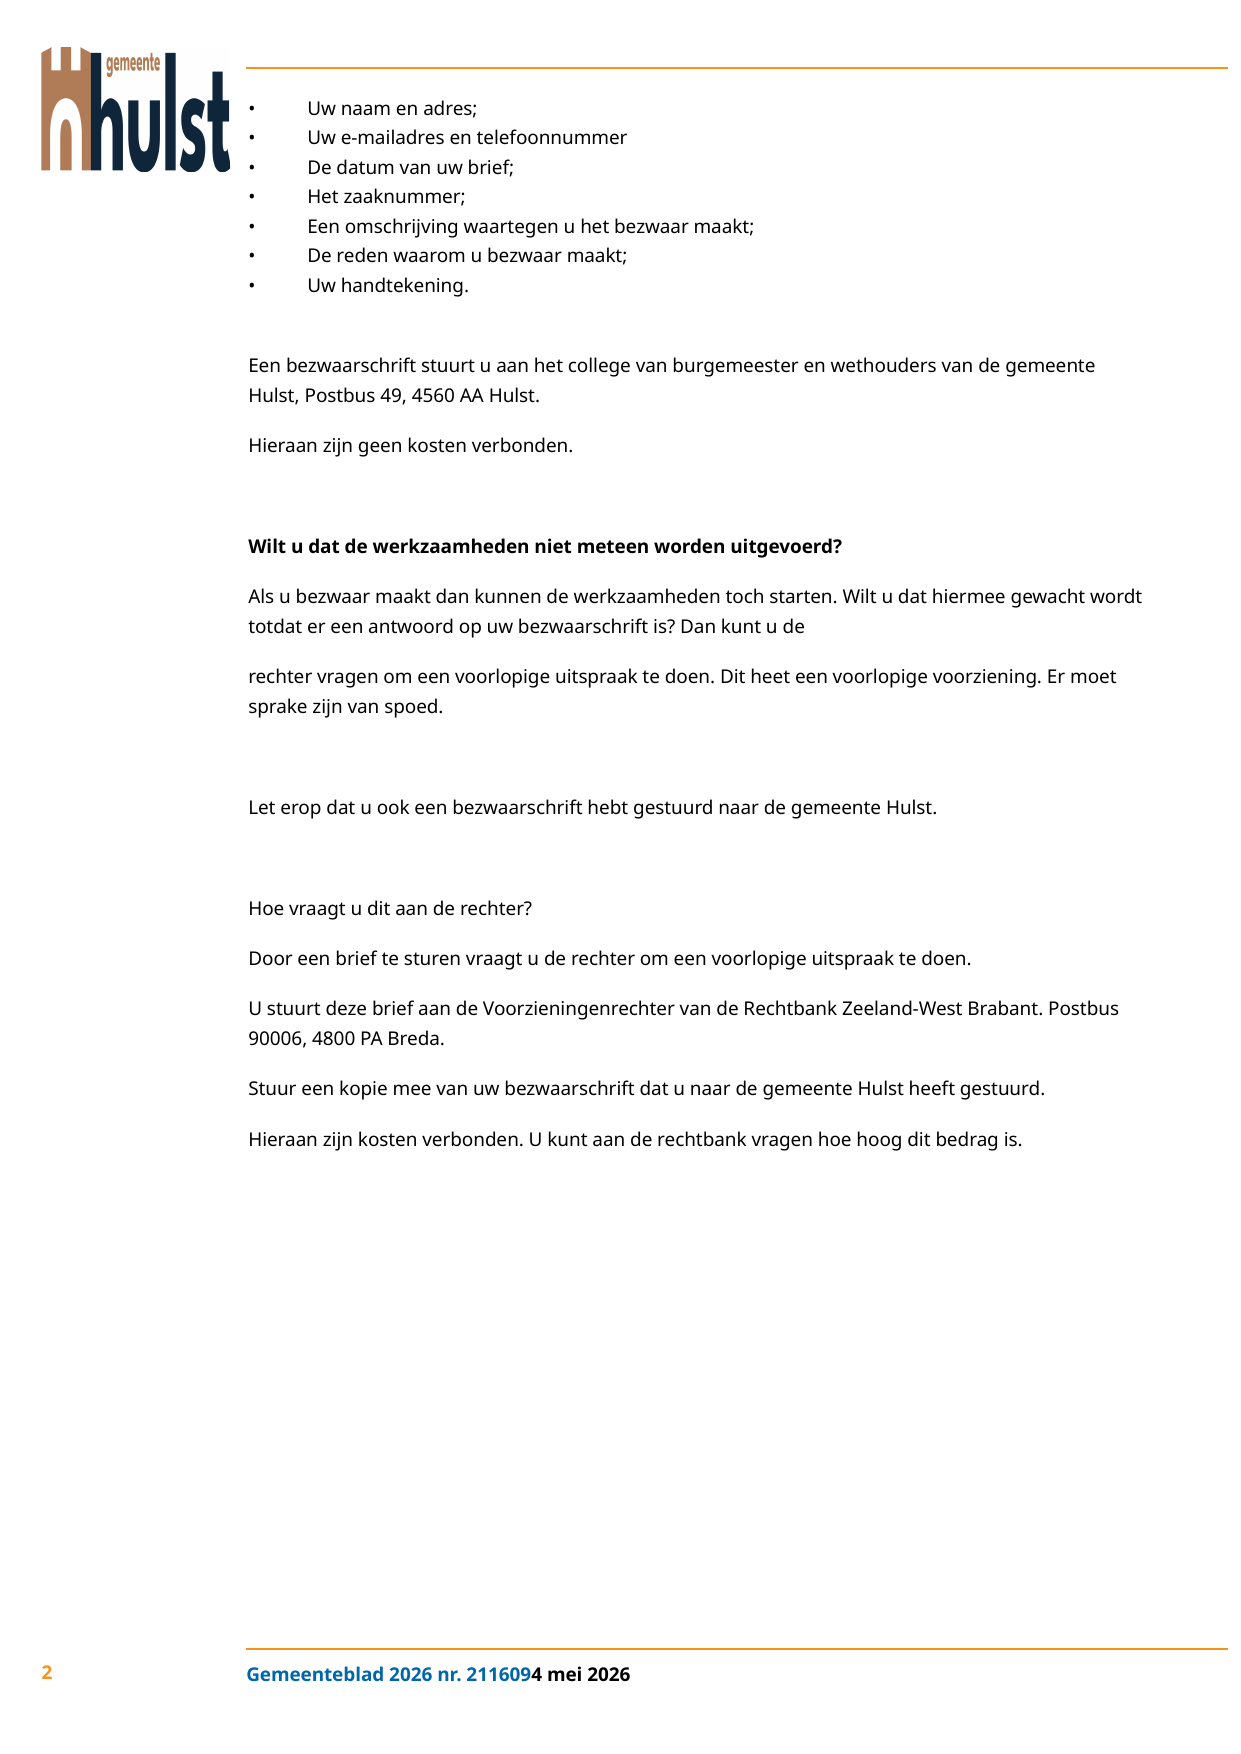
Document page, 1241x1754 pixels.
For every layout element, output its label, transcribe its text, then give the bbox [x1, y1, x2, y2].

list Uw handtekening. [248, 272, 1152, 298]
list Een omschrijving waartegen u het bezwaar maakt; [248, 213, 1152, 239]
text Hieraan zijn kosten verbonden. U kunt aan de rechtbank vragen hoe hoog dit bedrag is. [248, 1126, 1152, 1152]
text Als u bezwaar maakt dan kunnen de werkzaamheden toch starten. Wilt u dat hiermee gewacht wordt totdat er een antwoord op uw bezwaarschrift is? Dan kunt u de [248, 583, 1152, 639]
text Wilt u dat de werkzaamheden niet meteen worden uitgevoerd? [248, 533, 1152, 559]
text rechter vragen om een voorlopige uitspraak te doen. Dit heet een voorlopige voorziening. Er moet sprake zijn van spoed. [248, 663, 1152, 719]
text Een bezwaarschrift stuurt u aan het college van burgemeester en wethouders van de gemeente Hulst, Postbus 49, 4560 AA Hulst. [248, 352, 1152, 408]
list Uw naam en adres; [248, 95, 1152, 121]
list Uw e-mailadres en telefoonnummer [248, 124, 1152, 150]
text Stuur een kopie mee van uw bezwaarschrift dat u naar de gemeente Hulst heeft gestuurd. [248, 1076, 1152, 1101]
text U stuurt deze brief aan de Voorzieningenrechter van de Rechtbank Zeeland-West Brabant. Postbus 90006, 4800 PA Breda. [248, 996, 1152, 1051]
list De reden waarom u bezwaar maakt; [248, 243, 1152, 268]
text Let erop dat u ook een bezwaarschrift hebt gestuurd naar de gemeente Hulst. [248, 794, 1152, 820]
text Door een brief te sturen vraagt u de rechter om een voorlopige uitspraak te doen. [248, 945, 1152, 971]
picture [41, 47, 231, 172]
text Hoe vraagt u dit aan de rechter? [248, 895, 1152, 921]
list De datum van uw brief; [248, 154, 1152, 180]
text Hieraan zijn geen kosten verbonden. [248, 432, 1152, 458]
list Het zaaknummer; [248, 183, 1152, 209]
